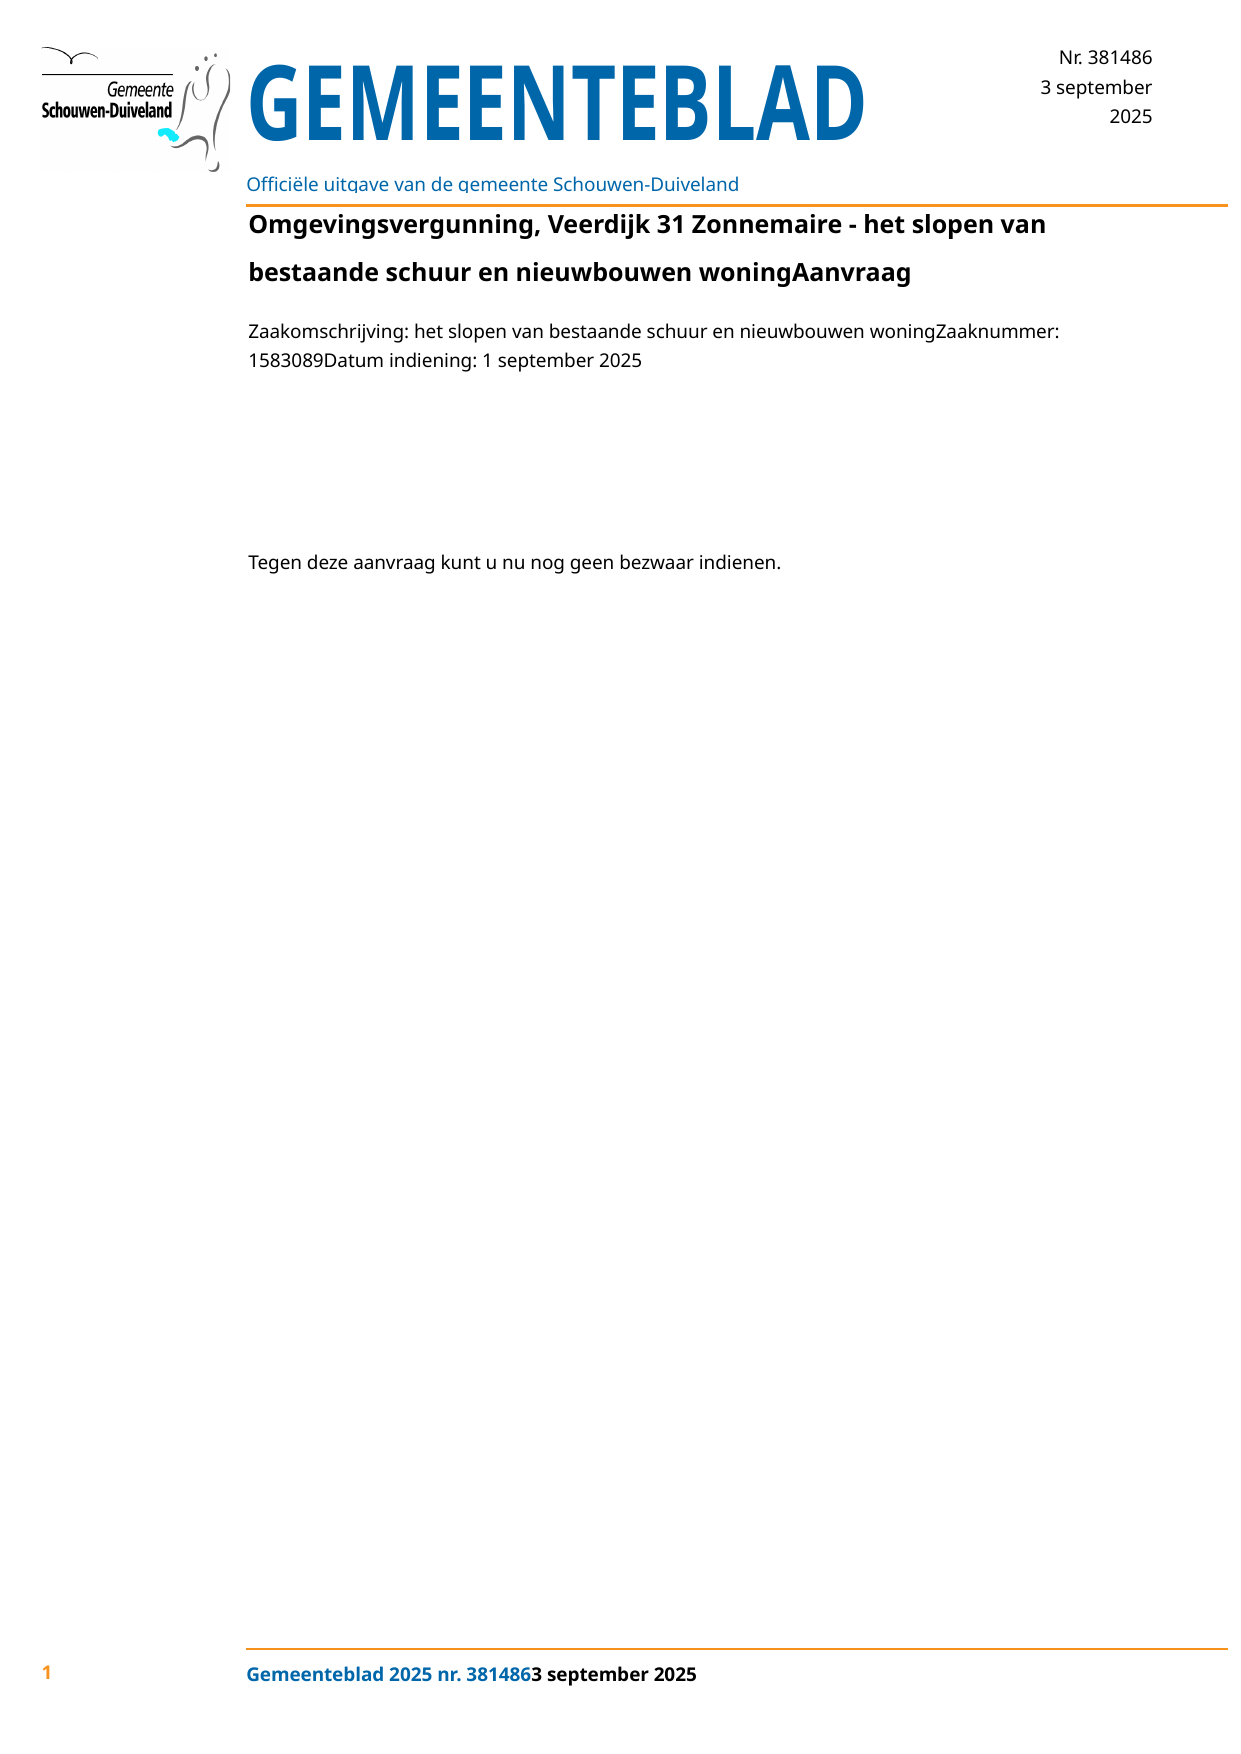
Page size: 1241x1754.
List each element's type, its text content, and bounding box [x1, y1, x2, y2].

text Zaakomschrijving: het slopen van bestaande schuur en nieuwbouwen woningZaaknummer: 1583089Datum indiening: 1 september 2025 [248, 318, 1152, 373]
text Tegen deze aanvraag kunt u nu nog geen bezwaar indienen. [248, 549, 1152, 575]
text Omgevingsvergunning, Veerdijk 31 Zonnemaire - het slopen van bestaande schuur en nieuwbouwen woningAanvraag [248, 207, 1152, 288]
picture [41, 47, 231, 172]
